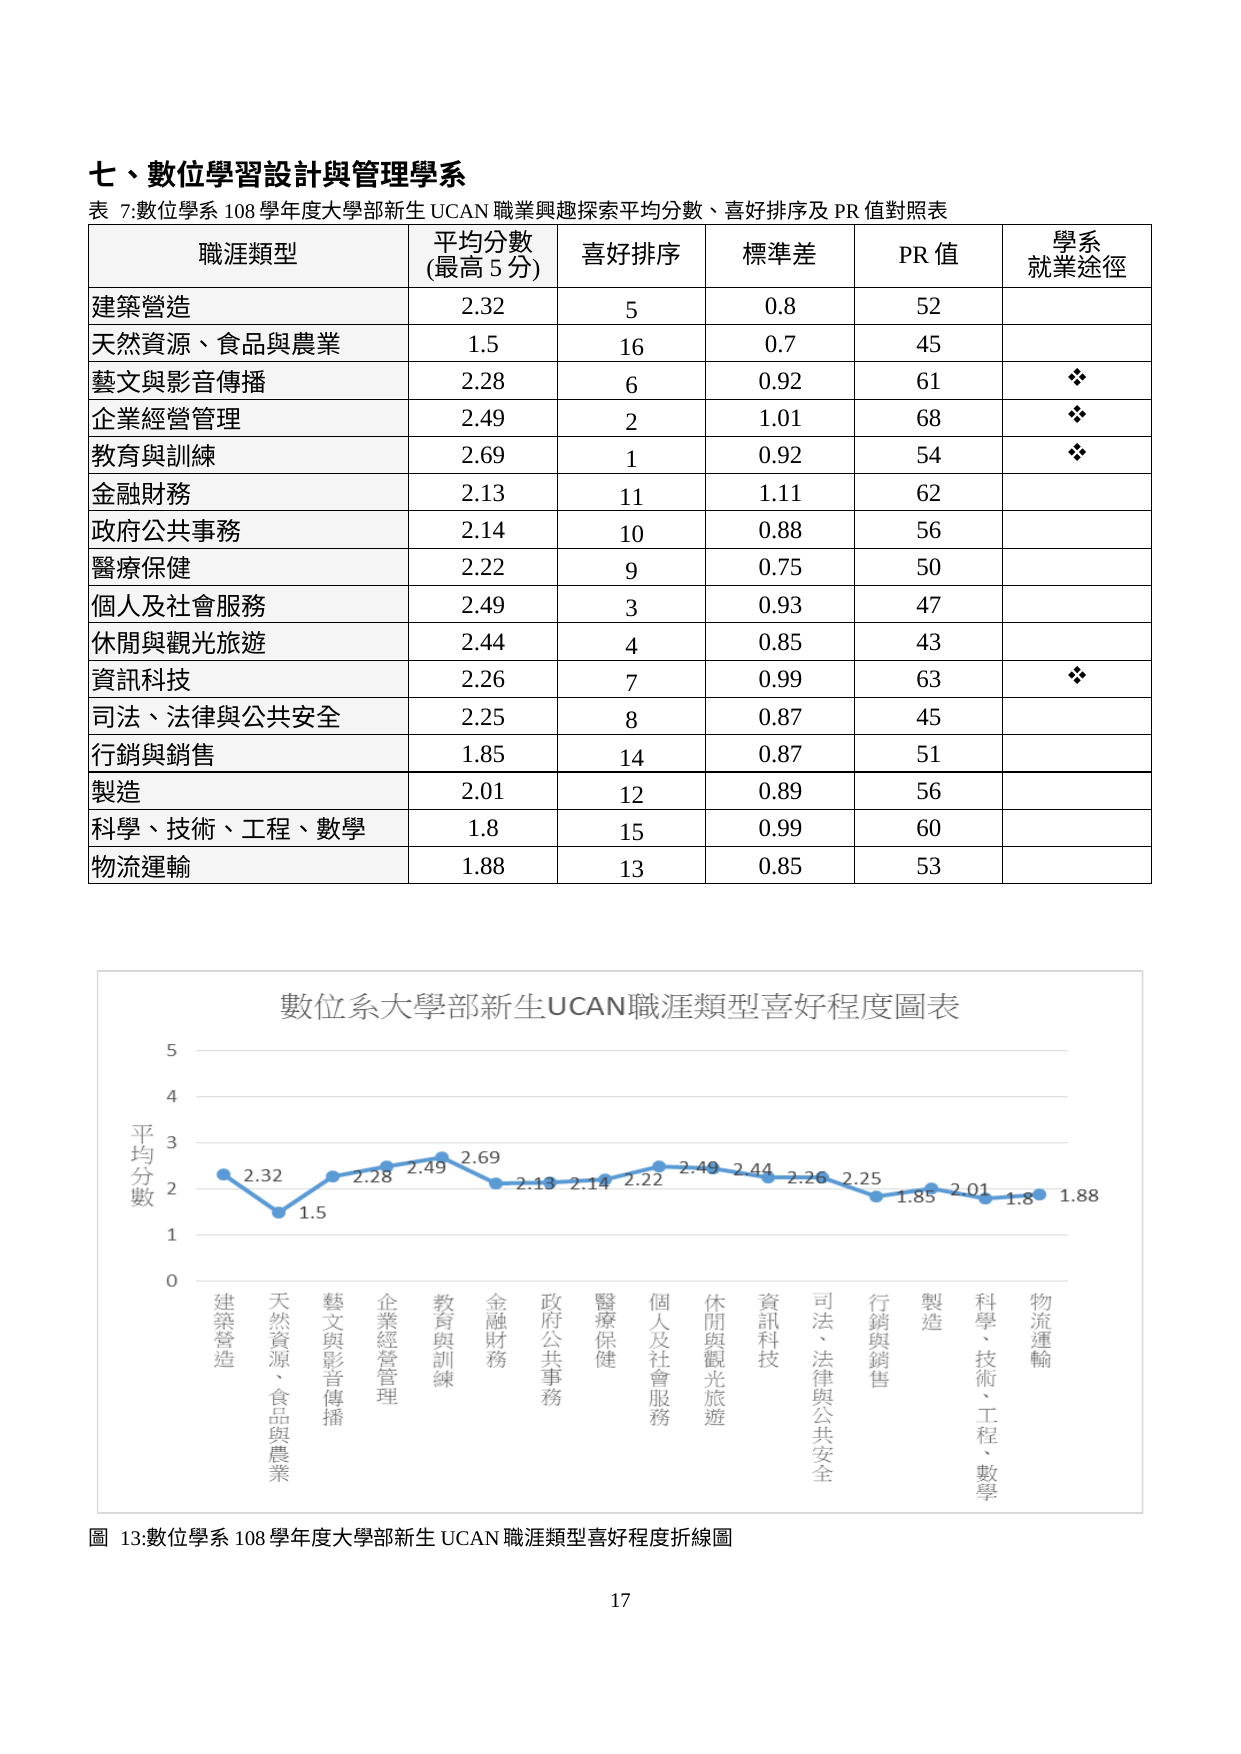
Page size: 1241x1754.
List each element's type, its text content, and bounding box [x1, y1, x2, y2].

table_cell 2.69 [409, 437, 557, 473]
table_cell 2.26 [409, 661, 557, 697]
table_cell 0.8 [706, 288, 854, 324]
table_cell [1003, 474, 1151, 510]
table_cell 56 [855, 773, 1002, 809]
table_cell 2.44 [409, 623, 557, 659]
table_cell 1.01 [706, 400, 854, 436]
table_cell [1003, 735, 1151, 771]
table_cell 4 [558, 623, 705, 659]
table_cell [1003, 698, 1151, 734]
table_cell 3 [558, 586, 705, 622]
table_cell 0.93 [706, 586, 854, 622]
text 圖 13:數位學系108學年度大學部新生UCAN職涯類型喜好程度折線圖 [89, 1521, 1152, 1551]
table_cell [1003, 586, 1151, 622]
table_cell 51 [855, 735, 1002, 771]
table_cell 1.8 [409, 810, 557, 846]
table_cell 14 [558, 735, 705, 771]
table_cell [1003, 810, 1151, 846]
table_cell 醫療保健 [89, 549, 408, 585]
table_cell 1.88 [409, 847, 557, 883]
table_header 平均分數 (最高5分) [409, 225, 557, 287]
table_cell 司法、法律與公共安全 [89, 698, 408, 734]
table_cell 0.87 [706, 735, 854, 771]
table_cell 61 [855, 362, 1002, 398]
table_cell 政府公共事務 [89, 511, 408, 548]
table_header 喜好排序 [558, 225, 705, 287]
table_cell 62 [855, 474, 1002, 510]
table_cell 建築營造 [89, 288, 408, 324]
table_cell 0.87 [706, 698, 854, 734]
table_cell 物流運輸 [89, 847, 408, 883]
table_cell 2.32 [409, 288, 557, 324]
table_cell  [1003, 362, 1151, 398]
table_cell 2.01 [409, 773, 557, 809]
table_cell 50 [855, 549, 1002, 585]
table_cell 9 [558, 549, 705, 585]
table_cell 0.99 [706, 810, 854, 846]
table_cell [1003, 511, 1151, 548]
subtitle 七、數位學習設計與管理學系 [89, 152, 1152, 194]
table_cell 0.85 [706, 623, 854, 659]
table_cell 12 [558, 773, 705, 809]
table_cell 15 [558, 810, 705, 846]
table_cell  [1003, 661, 1151, 697]
table_header PR值 [855, 225, 1002, 287]
table_cell 0.89 [706, 773, 854, 809]
table_cell 科學、技術、工程、數學 [89, 810, 408, 846]
table_cell 1.85 [409, 735, 557, 771]
table_cell 47 [855, 586, 1002, 622]
table_cell 0.92 [706, 362, 854, 398]
table_cell 0.75 [706, 549, 854, 585]
table_cell 1.11 [706, 474, 854, 510]
table_cell 43 [855, 623, 1002, 659]
table_cell 0.85 [706, 847, 854, 883]
table_cell 藝文與影音傳播 [89, 362, 408, 398]
table_cell 2.49 [409, 400, 557, 436]
table_cell 5 [558, 288, 705, 324]
table_cell 行銷與銷售 [89, 735, 408, 771]
table_cell 製造 [89, 773, 408, 809]
table_cell 56 [855, 511, 1002, 548]
table_cell 8 [558, 698, 705, 734]
table_cell [1003, 288, 1151, 324]
table_header 標準差 [706, 225, 854, 287]
table_cell 個人及社會服務 [89, 586, 408, 622]
table_cell 2.25 [409, 698, 557, 734]
table_cell 6 [558, 362, 705, 398]
table_cell 52 [855, 288, 1002, 324]
table_cell [1003, 623, 1151, 659]
table_cell [1003, 847, 1151, 883]
table_cell 0.88 [706, 511, 854, 548]
table_cell [1003, 549, 1151, 585]
table_cell 2 [558, 400, 705, 436]
table_cell 53 [855, 847, 1002, 883]
table_cell 企業經營管理 [89, 400, 408, 436]
table_cell 資訊科技 [89, 661, 408, 697]
table_cell  [1003, 400, 1151, 436]
table_cell 2.28 [409, 362, 557, 398]
table_cell 教育與訓練 [89, 437, 408, 473]
table_cell 0.92 [706, 437, 854, 473]
table_cell 68 [855, 400, 1002, 436]
table_header 學系 就業途徑 [1003, 225, 1151, 287]
table_cell 60 [855, 810, 1002, 846]
table_cell 54 [855, 437, 1002, 473]
table_cell 休閒與觀光旅遊 [89, 623, 408, 659]
table_cell  [1003, 437, 1151, 473]
table_cell 13 [558, 847, 705, 883]
table_cell 0.99 [706, 661, 854, 697]
table_cell 2.14 [409, 511, 557, 548]
table_cell 1.5 [409, 325, 557, 361]
table_cell 45 [855, 698, 1002, 734]
table_cell 16 [558, 325, 705, 361]
table_cell 天然資源、食品與農業 [89, 325, 408, 361]
table_cell 2.49 [409, 586, 557, 622]
table_cell 63 [855, 661, 1002, 697]
table_cell 45 [855, 325, 1002, 361]
table_cell 2.13 [409, 474, 557, 510]
table_cell [1003, 773, 1151, 809]
table_cell 10 [558, 511, 705, 548]
table_header 職涯類型 [89, 225, 408, 287]
table_cell 11 [558, 474, 705, 510]
table_cell 2.22 [409, 549, 557, 585]
table_cell 1 [558, 437, 705, 473]
table_cell 金融財務 [89, 474, 408, 510]
table_cell 0.7 [706, 325, 854, 361]
table_cell [1003, 325, 1151, 361]
text 表 7:數位學系108學年度大學部新生UCAN職業興趣探索平均分數、喜好排序及PR值對照表 [89, 194, 1152, 224]
table_cell 7 [558, 661, 705, 697]
